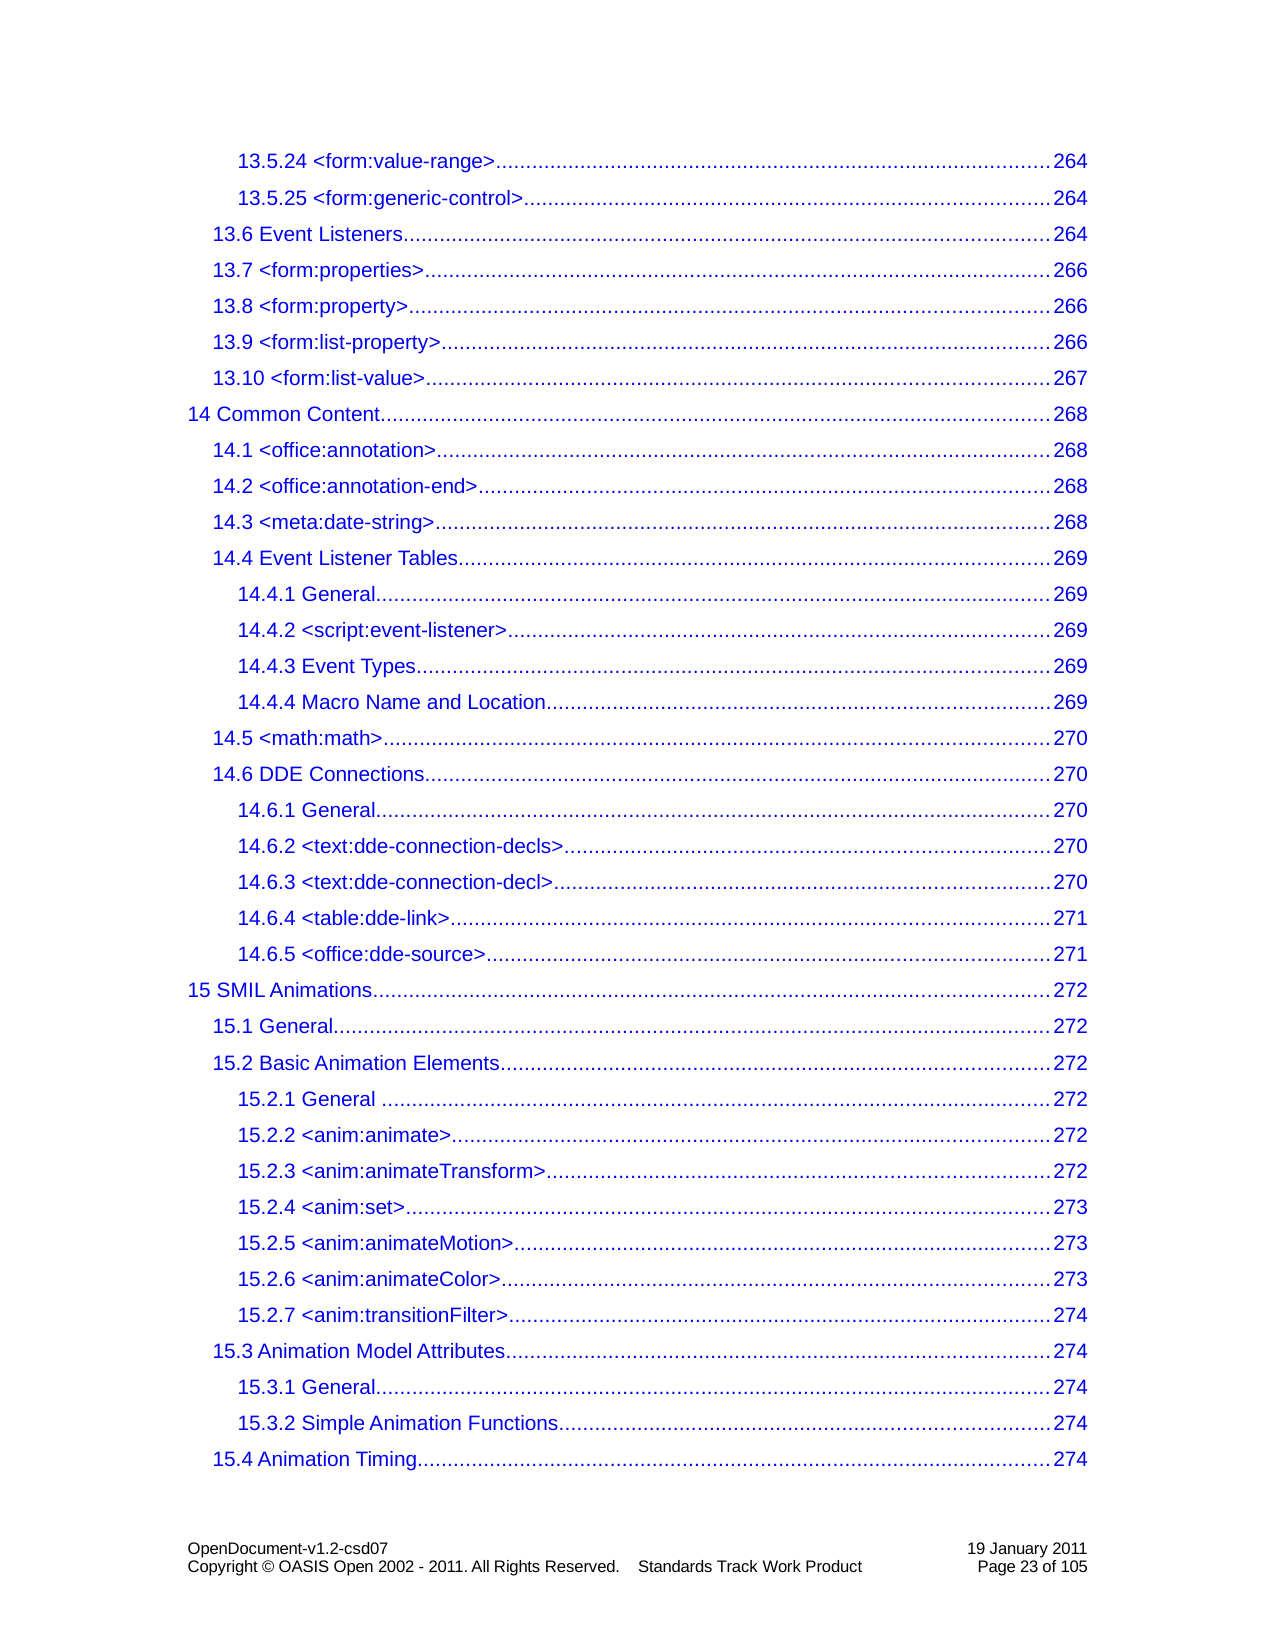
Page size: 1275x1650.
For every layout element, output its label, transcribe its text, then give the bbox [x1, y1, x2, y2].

text 14 Common Content 268 [187, 402, 1088, 426]
text 15.1 General 272 [212, 1015, 1088, 1038]
text 13.5.25 <form:generic-control> 264 [237, 186, 1088, 209]
text 15.2.4 <anim:set> 273 [237, 1195, 1088, 1219]
text 14.3 <meta:date-string> 268 [212, 510, 1088, 534]
text 13.5.24 <form:value-range> 264 [237, 150, 1088, 173]
text 14.6.4 <table:dde-link> 271 [237, 907, 1088, 930]
text 15.3.2 Simple Animation Functions 274 [237, 1411, 1088, 1435]
text 15.3.1 General 274 [237, 1375, 1088, 1399]
text 14.1 <office:annotation> 268 [212, 438, 1088, 462]
text 15.2.3 <anim:animateTransform> 272 [237, 1159, 1088, 1183]
text 14.5 <math:math> 270 [212, 727, 1088, 750]
text 14.4.1 General 269 [237, 582, 1088, 606]
text 14.6.5 <office:dde-source> 271 [237, 943, 1088, 966]
text 15 SMIL Animations 272 [187, 979, 1088, 1002]
text 13.9 <form:list-property> 266 [212, 330, 1088, 354]
text 13.8 <form:property> 266 [212, 294, 1088, 318]
text 14.6.1 General 270 [237, 799, 1088, 822]
text 15.2.2 <anim:animate> 272 [237, 1123, 1088, 1147]
text 15.2.5 <anim:animateMotion> 273 [237, 1231, 1088, 1255]
text 15.2.7 <anim:transitionFilter> 274 [237, 1303, 1088, 1327]
text 13.6 Event Listeners 264 [212, 222, 1088, 246]
text 15.2 Basic Animation Elements 272 [212, 1051, 1088, 1074]
text 14.6 DDE Connections 270 [212, 763, 1088, 786]
text 14.4.2 <script:event-listener> 269 [237, 618, 1088, 642]
text 14.6.2 <text:dde-connection-decls> 270 [237, 835, 1088, 858]
text 14.2 <office:annotation-end> 268 [212, 474, 1088, 498]
text 15.3 Animation Model Attributes 274 [212, 1339, 1088, 1363]
text 15.2.6 <anim:animateColor> 273 [237, 1267, 1088, 1291]
text 15.2.1 General 272 [237, 1087, 1088, 1111]
text 13.7 <form:properties> 266 [212, 258, 1088, 282]
text 14.4.4 Macro Name and Location 269 [237, 691, 1088, 714]
text 14.4 Event Listener Tables 269 [212, 546, 1088, 570]
text 14.4.3 Event Types 269 [237, 654, 1088, 678]
text 15.4 Animation Timing 274 [212, 1447, 1088, 1471]
text 13.10 <form:list-value> 267 [212, 366, 1088, 390]
text 14.6.3 <text:dde-connection-decl> 270 [237, 871, 1088, 894]
